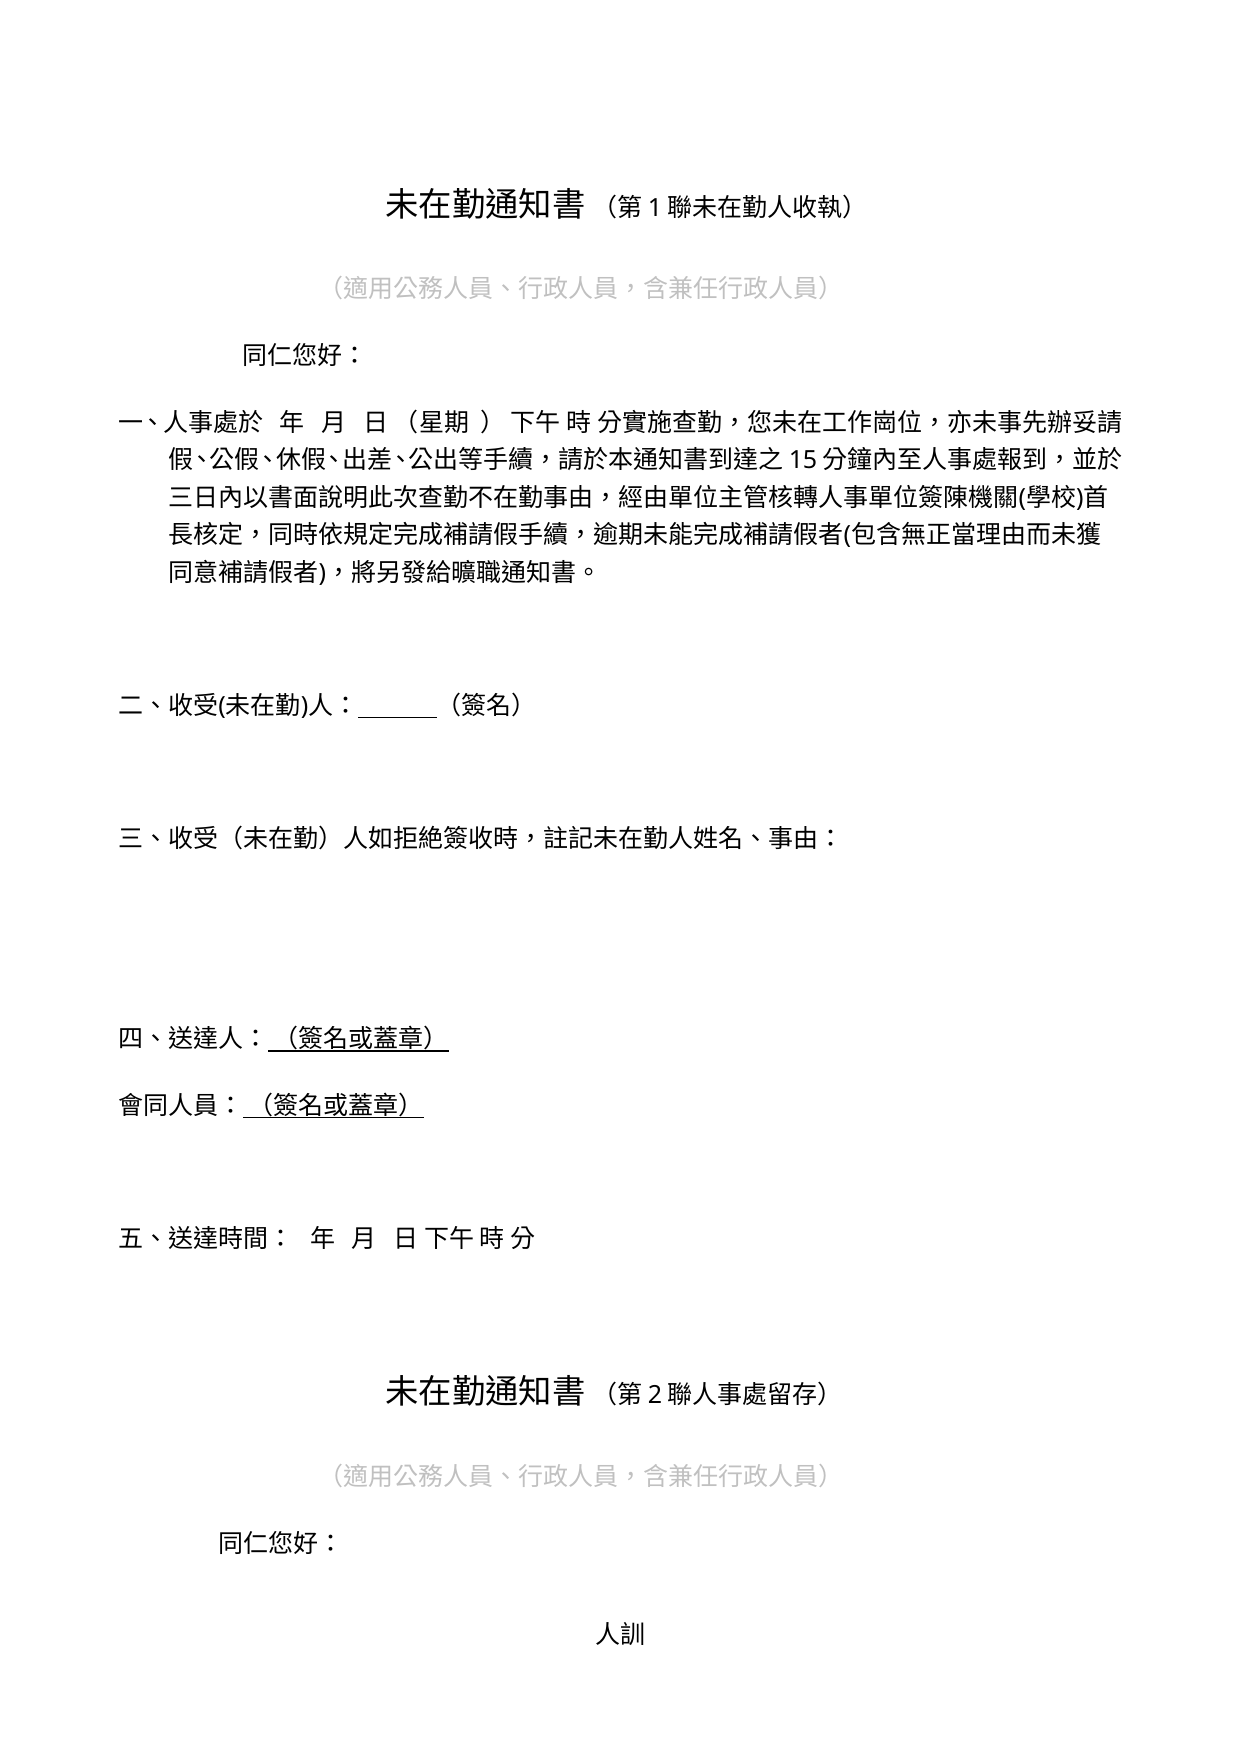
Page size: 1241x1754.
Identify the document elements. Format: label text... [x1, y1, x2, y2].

text 未在勤通知書 （第1聯未在勤人收執） [118, 164, 1122, 239]
text 同仁您好： [143, 1522, 1122, 1560]
text 會同人員： （簽名或蓋章） [118, 1085, 1122, 1122]
text 五、送達時間： 年 月 日 下午 時 分 [118, 1218, 1122, 1256]
text 四、送達人： （簽名或蓋章） [118, 1018, 1122, 1056]
text 一、人事處於 年 月 日 （星期 ） 下午 時 分實施查勤，您未在工作崗位，亦未事先辦妥請假、公假、休假、出差、公出等手續，請於本通知書到達之15分鐘內至人事處報到，並於三日內以書面說明此次查勤不在勤事由，經由單位主管核轉人事單位簽陳機關(學校)首長核定，同時依規定完成補請假手續，逾期未能完成補請假者(包含無正當理由而未獲同意補請假者)，將另發給曠職通知書。 [118, 402, 1122, 589]
text 未在勤通知書 （第2聯人事處留存） [118, 1352, 1122, 1427]
text 三、收受（未在勤）人如拒絶簽收時，註記未在勤人姓名、事由： [118, 818, 1122, 856]
text （適用公務人員、行政人員，含兼任行政人員） [118, 1456, 1122, 1493]
text 二、收受(未在勤)人： （簽名） [118, 685, 1122, 722]
text （適用公務人員、行政人員，含兼任行政人員） [118, 268, 1122, 306]
text 同仁您好： [143, 335, 1122, 372]
